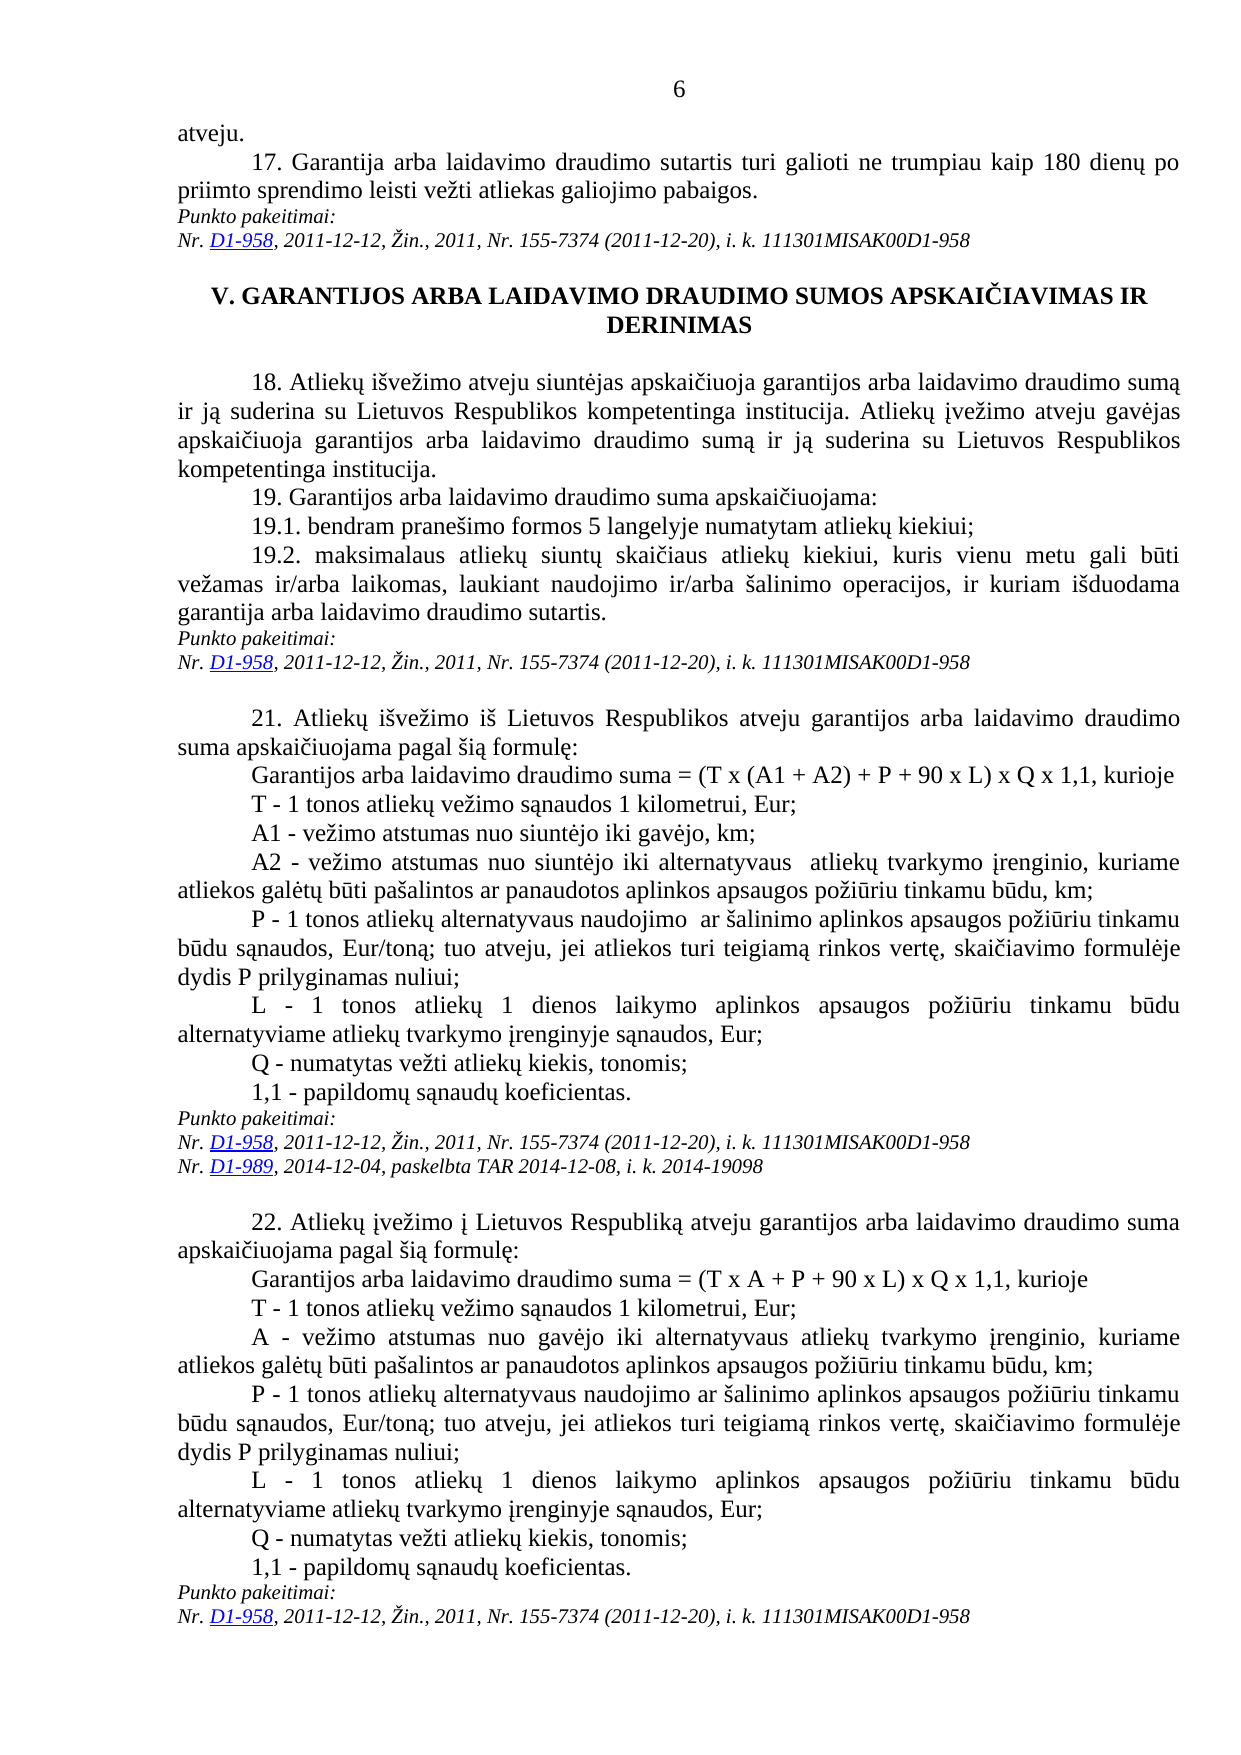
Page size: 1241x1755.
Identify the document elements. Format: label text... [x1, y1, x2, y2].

text 1,1 - papildomų sąnaudų koeficientas. [177, 1552, 1181, 1580]
text T - 1 tonos atliekų vežimo sąnaudos 1 kilometrui, Eur; [177, 789, 1181, 818]
text L - 1 tonos atliekų 1 dienos laikymo aplinkos apsaugos požiūriu tinkamu būdu alternatyviame atliekų tvarkymo įrenginyje sąnaudos, Eur; [177, 1465, 1181, 1523]
text A2 - vežimo atstumas nuo siuntėjo iki alternatyvaus atliekų tvarkymo įrenginio, kuriame atliekos galėtų būti pašalintos ar panaudotos aplinkos apsaugos požiūriu tinkamu būdu, km; [177, 847, 1181, 904]
text Punkto pakeitimai: [177, 1106, 1181, 1130]
text 17. Garantija arba laidavimo draudimo sutartis turi galioti ne trumpiau kaip 180 dienų po priimto sprendimo leisti vežti atliekas galiojimo pabaigos. [177, 147, 1181, 204]
text P - 1 tonos atliekų alternatyvaus naudojimo ar šalinimo aplinkos apsaugos požiūriu tinkamu būdu sąnaudos, Eur/toną; tuo atveju, jei atliekos turi teigiamą rinkos vertę, skaičiavimo formulėje dydis P prilyginamas nuliui; [177, 904, 1181, 991]
text 19. Garantijos arba laidavimo draudimo suma apskaičiuojama: [177, 482, 1181, 511]
text Punkto pakeitimai: [177, 626, 1181, 650]
text Punkto pakeitimai: [177, 1580, 1181, 1604]
text Punkto pakeitimai: [177, 204, 1181, 228]
text Garantijos arba laidavimo draudimo suma = (T x (A1 + A2) + P + 90 x L) x Q x 1,1, kurioje [177, 761, 1181, 789]
text Nr. D1-958, 2011-12-12, Žin., 2011, Nr. 155-7374 (2011-12-20), i. k. 111301MISAK00D1-958 [177, 1604, 1181, 1628]
text A - vežimo atstumas nuo gavėjo iki alternatyvaus atliekų tvarkymo įrenginio, kuriame atliekos galėtų būti pašalintos ar panaudotos aplinkos apsaugos požiūriu tinkamu būdu, km; [177, 1322, 1181, 1379]
text V. GARANTIJOS ARBA LAIDAVIMO DRAUDIMO SUMOS APSKAIČIAVIMAS IR DERINIMAS [177, 281, 1181, 339]
text A1 - vežimo atstumas nuo siuntėjo iki gavėjo, km; [177, 818, 1181, 847]
text Nr. D1-958, 2011-12-12, Žin., 2011, Nr. 155-7374 (2011-12-20), i. k. 111301MISAK00D1-958 [177, 650, 1181, 674]
text 1,1 - papildomų sąnaudų koeficientas. [177, 1077, 1181, 1106]
text Nr. D1-958, 2011-12-12, Žin., 2011, Nr. 155-7374 (2011-12-20), i. k. 111301MISAK00D1-958 [177, 1130, 1181, 1154]
text Garantijos arba laidavimo draudimo suma = (T x A + P + 90 x L) x Q x 1,1, kurioje [177, 1264, 1181, 1293]
text atveju. [177, 118, 1181, 147]
text T - 1 tonos atliekų vežimo sąnaudos 1 kilometrui, Eur; [177, 1293, 1181, 1322]
text 22. Atliekų įvežimo į Lietuvos Respubliką atveju garantijos arba laidavimo draudimo suma apskaičiuojama pagal šią formulę: [177, 1207, 1181, 1264]
text Q - numatytas vežti atliekų kiekis, tonomis; [177, 1523, 1181, 1552]
text 21. Atliekų išvežimo iš Lietuvos Respublikos atveju garantijos arba laidavimo draudimo suma apskaičiuojama pagal šią formulę: [177, 703, 1181, 761]
text Nr. D1-989, 2014-12-04, paskelbta TAR 2014-12-08, i. k. 2014-19098 [177, 1154, 1181, 1178]
text Q - numatytas vežti atliekų kiekis, tonomis; [177, 1048, 1181, 1077]
text 18. Atliekų išvežimo atveju siuntėjas apskaičiuoja garantijos arba laidavimo draudimo sumą ir ją suderina su Lietuvos Respublikos kompetentinga institucija. Atliekų įvežimo atveju gavėjas apskaičiuoja garantijos arba laidavimo draudimo sumą ir ją suderina su Lietuvos Respublikos kompetentinga institucija. [177, 367, 1181, 482]
text L - 1 tonos atliekų 1 dienos laikymo aplinkos apsaugos požiūriu tinkamu būdu alternatyviame atliekų tvarkymo įrenginyje sąnaudos, Eur; [177, 991, 1181, 1048]
text 19.2. maksimalaus atliekų siuntų skaičiaus atliekų kiekiui, kuris vienu metu gali būti vežamas ir/arba laikomas, laukiant naudojimo ir/arba šalinimo operacijos, ir kuriam išduodama garantija arba laidavimo draudimo sutartis. [177, 540, 1181, 626]
text Nr. D1-958, 2011-12-12, Žin., 2011, Nr. 155-7374 (2011-12-20), i. k. 111301MISAK00D1-958 [177, 228, 1181, 252]
text P - 1 tonos atliekų alternatyvaus naudojimo ar šalinimo aplinkos apsaugos požiūriu tinkamu būdu sąnaudos, Eur/toną; tuo atveju, jei atliekos turi teigiamą rinkos vertę, skaičiavimo formulėje dydis P prilyginamas nuliui; [177, 1379, 1181, 1465]
text 19.1. bendram pranešimo formos 5 langelyje numatytam atliekų kiekiui; [177, 511, 1181, 540]
